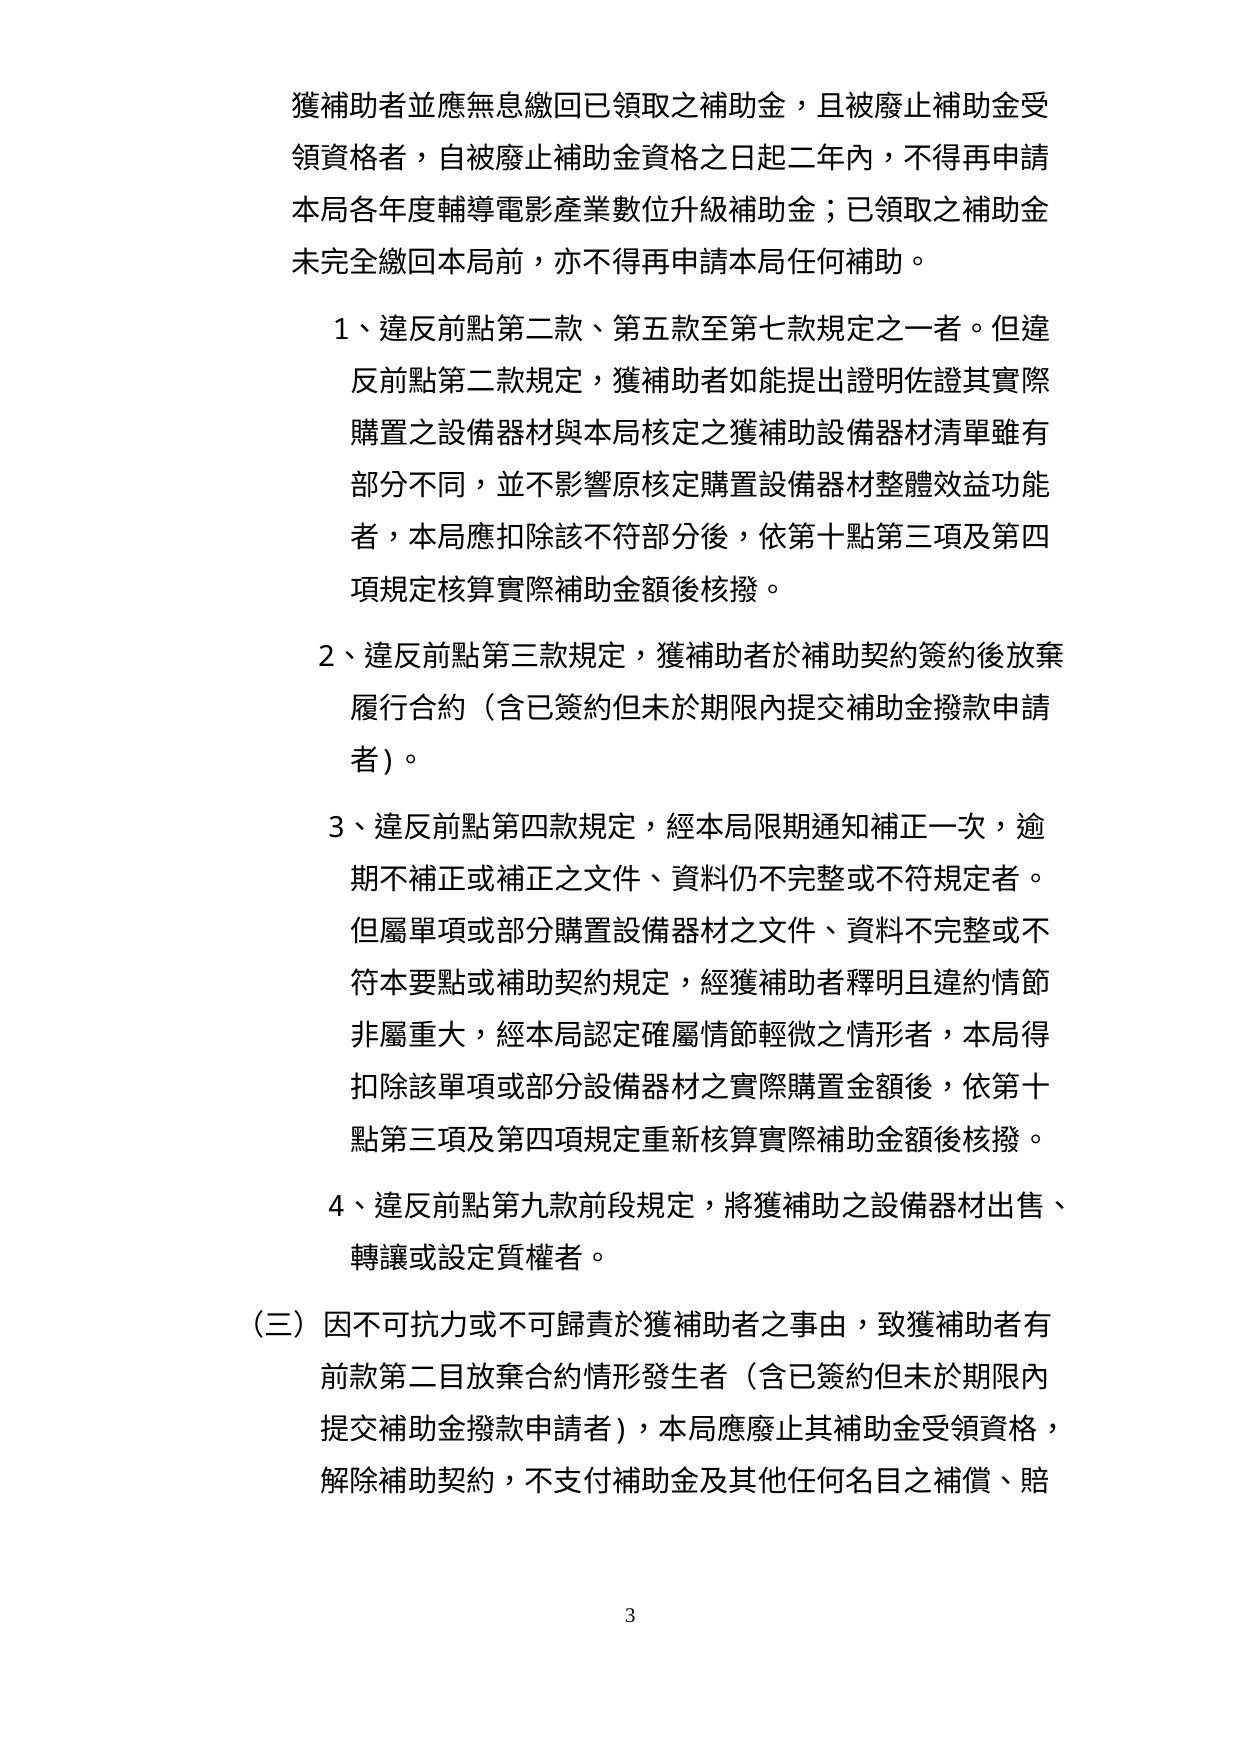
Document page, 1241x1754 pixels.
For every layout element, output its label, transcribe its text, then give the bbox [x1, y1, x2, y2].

text （二）獲補助者有下列情形之一，本局應廢止其補助金受領資格，不支付補助金及其他任何名目之補償、賠償；其已與本局完成補助契約簽約者，本局並得不為催告，逕行解除補助契約，獲補助者並應無息繳回已領取之補助金，且被廢止補助金受領資格者，自被廢止補助金資格之日起二年內，不得再申請本局各年度輔導電影產業數位升級補助金；已領取之補助金未完全繳回本局前，亦不得再申請本局任何補助。 [153, 75, 1072, 283]
text 1、違反前點第二款、第五款至第七款規定之一者。但違反前點第二款規定，獲補助者如能提出證明佐證其實際購置之設備器材與本局核定之獲補助設備器材清單雖有部分不同，並不影響原核定購置設備器材整體效益功能者，本局應扣除該不符部分後，依第十點第三項及第四項規定核算實際補助金額後核撥。 [175, 298, 1072, 610]
text 3、違反前點第四款規定，經本局限期通知補正一次，逾期不補正或補正之文件、資料仍不完整或不符規定者。但屬單項或部分購置設備器材之文件、資料不完整或不符本要點或補助契約規定，經獲補助者釋明且違約情節非屬重大，經本局認定確屬情節輕微之情形者，本局得扣除該單項或部分設備器材之實際購置金額後，依第十點第三項及第四項規定重新核算實際補助金額後核撥。 [187, 796, 1072, 1160]
text 2、違反前點第三款規定，獲補助者於補助契約簽約後放棄履行合約（含已簽約但未於期限內提交補助金撥款申請者)。 [212, 625, 1072, 781]
text （三）因不可抗力或不可歸責於獲補助者之事由，致獲補助者有前款第二目放棄合約情形發生者（含已簽約但未於期限內提交補助金撥款申請者)，本局應廢止其補助金受領資格，解除補助契約，不支付補助金及其他任何名目之補償、賠 [183, 1294, 1072, 1502]
text 4、違反前點第九款前段規定，將獲補助之設備器材出售、轉讓或設定質權者。 [187, 1175, 1072, 1279]
